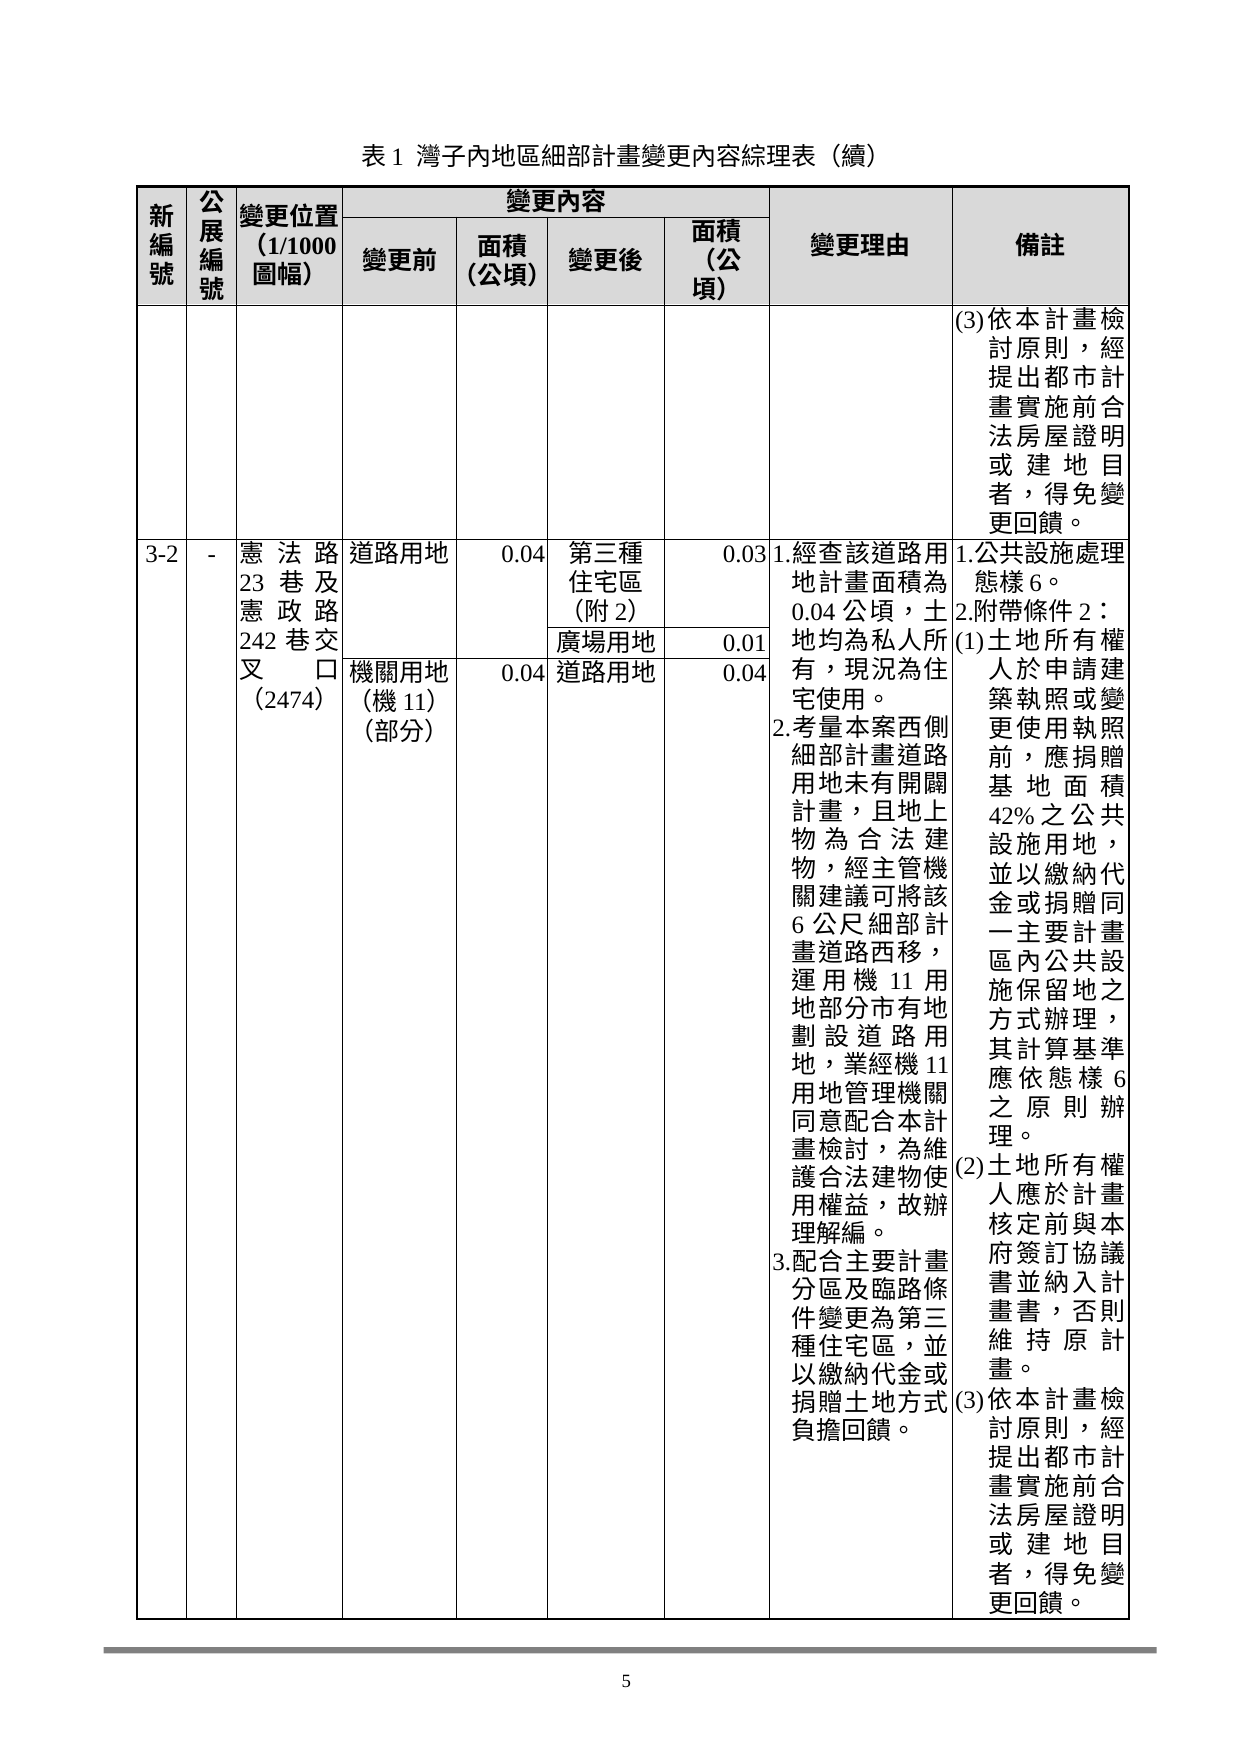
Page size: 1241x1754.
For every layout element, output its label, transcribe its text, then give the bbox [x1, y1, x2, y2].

table_cell 變更前 [343, 218, 456, 304]
table_cell [770, 306, 952, 538]
table_cell [187, 306, 236, 538]
table_cell 道路用地 [343, 540, 456, 658]
table_header 變更位置 （1/1000圖幅） [237, 188, 342, 304]
table_header 新編號 [138, 188, 186, 304]
table_cell 面積 （公頃） [457, 218, 547, 304]
table_cell [457, 306, 547, 538]
table_cell [548, 306, 664, 538]
table_header 變更內容 [343, 188, 769, 217]
table_cell 廣場用地 [548, 628, 664, 658]
table_cell 1.公共設施處理態樣6。 2.附帶條件2： (1)土地所有權人於申請建築執照或變更使用執照前，應捐贈基地面積42%之公共設施用地，並以繳納代金或捐贈同一主要計畫區內公共設施保留地之方式辦理，其計算基準應依態樣6之原則辦理。 (2)土地所有權人應於計畫核定前與本府簽訂協議書並納入計畫書，否則維持原計畫。 (3)依本計畫檢討原則，經提出都市計畫實施前合法房屋證明或建地目者，得免變更回饋。 [953, 540, 1128, 1618]
table_cell [237, 306, 342, 538]
table_cell [138, 306, 186, 538]
table_cell 3-2 [138, 540, 186, 1618]
table_cell 1.經查該道路用地計畫面積為0.04公頃，土地均為私人所有，現況為住宅使用。 2.考量本案西側細部計畫道路用地未有開闢計畫，且地上物為合法建物，經主管機關建議可將該6公尺細部計畫道路西移，運用機11用地部分市有地劃設道路用地，業經機11用地管理機關同意配合本計畫檢討，為維護合法建物使用權益，故辦理解編。 3.配合主要計畫分區及臨路條件變更為第三種住宅區，並以繳納代金或捐贈土地方式負擔回饋。 [770, 540, 952, 1618]
table_cell (3)依本計畫檢討原則，經提出都市計畫實施前合法房屋證明或建地目者，得免變更回饋。 [953, 306, 1128, 538]
table_cell 0.04 [457, 659, 547, 1618]
table_header 備註 [953, 188, 1128, 304]
table_cell 0.04 [457, 540, 547, 658]
table_cell [665, 306, 769, 538]
table_cell 變更後 [548, 218, 664, 304]
table_cell [343, 306, 456, 538]
table_cell 0.01 [665, 628, 769, 658]
table_cell - [187, 540, 236, 1618]
table_cell 機關用地 （機11） （部分） [343, 659, 456, 1618]
text 表1 灣子內地區細部計畫變更內容綜理表（續） [136, 137, 1116, 173]
table_cell 憲法路23巷及憲政路242巷交叉口 （2474） [237, 540, 342, 1618]
table_cell 面積 （公頃） [665, 218, 769, 304]
table_header 變更理由 [770, 188, 952, 304]
table_header 公展編號 [187, 188, 236, 304]
table_cell 第三種 住宅區 （附2） [548, 540, 664, 626]
table_cell 0.03 [665, 540, 769, 626]
table_cell 道路用地 [548, 659, 664, 1618]
table_cell 0.04 [665, 659, 769, 1618]
